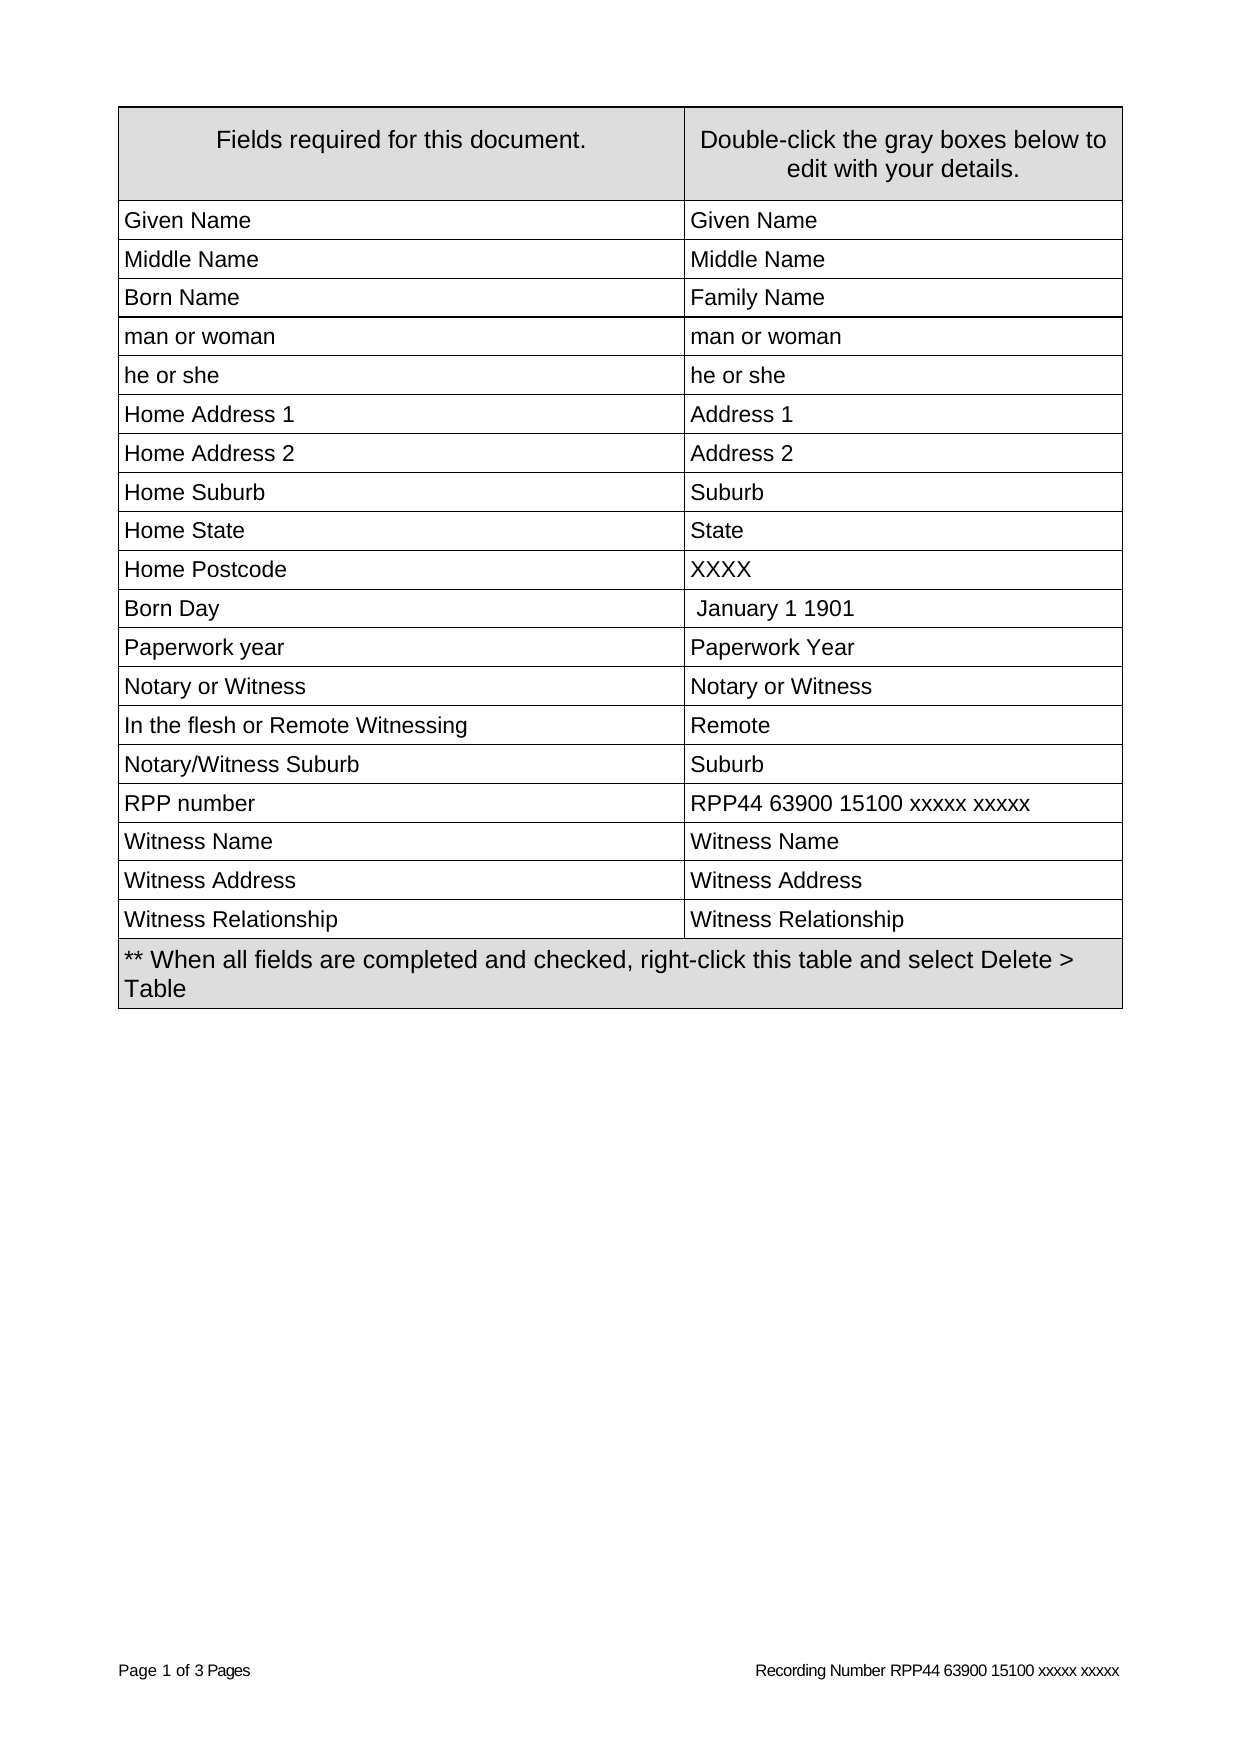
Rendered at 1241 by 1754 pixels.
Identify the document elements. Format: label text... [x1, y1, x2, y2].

table_cell Witness Relationship [685, 900, 1122, 938]
table_cell Home State [119, 512, 684, 549]
table_cell he or she [685, 356, 1122, 394]
table_cell Suburb [685, 745, 1122, 783]
table_cell Home Address 2 [119, 434, 684, 472]
table_cell Witness Name [685, 823, 1122, 860]
table_cell Notary/Witness Suburb [119, 745, 684, 783]
table_cell January 1 1901 [685, 590, 1122, 627]
table_cell Paperwork Year [685, 628, 1122, 666]
table_cell Address 1 [685, 395, 1122, 433]
table_cell Address 2 [685, 434, 1122, 472]
table_cell Paperwork year [119, 628, 684, 666]
table_cell Middle Name [119, 240, 684, 278]
table_cell Witness Address [685, 861, 1122, 899]
table_cell Given Name [685, 201, 1122, 239]
table_cell he or she [119, 356, 684, 394]
table_cell Witness Relationship [119, 900, 684, 938]
table_cell Suburb [685, 473, 1122, 511]
table_cell RPP44 63900 15100 xxxxx xxxxx [685, 784, 1122, 822]
table_cell Home Address 1 [119, 395, 684, 433]
table_cell RPP number [119, 784, 684, 822]
table_cell State [685, 512, 1122, 549]
table_cell Born Name [119, 279, 684, 316]
table_cell Witness Address [119, 861, 684, 899]
table_cell Witness Name [119, 823, 684, 860]
table_cell Remote [685, 706, 1122, 744]
table_cell Family Name [685, 279, 1122, 316]
table_cell Given Name [119, 201, 684, 239]
table_cell Born Day [119, 590, 684, 627]
table_cell man or woman [685, 318, 1122, 355]
table_cell Middle Name [685, 240, 1122, 278]
table_cell In the flesh or Remote Witnessing [119, 706, 684, 744]
table_header Fields required for this document. [119, 108, 684, 200]
table_cell ** When all fields are completed and checked, right-click this table and select Delete > Table [119, 939, 1122, 1008]
table_cell man or woman [119, 318, 684, 355]
table_cell Notary or Witness [119, 667, 684, 705]
table_header Double-click the gray boxes below to edit with your details. [685, 108, 1122, 200]
table_cell Home Suburb [119, 473, 684, 511]
table_cell Notary or Witness [685, 667, 1122, 705]
table_cell XXXX [685, 551, 1122, 588]
table_cell Home Postcode [119, 551, 684, 588]
